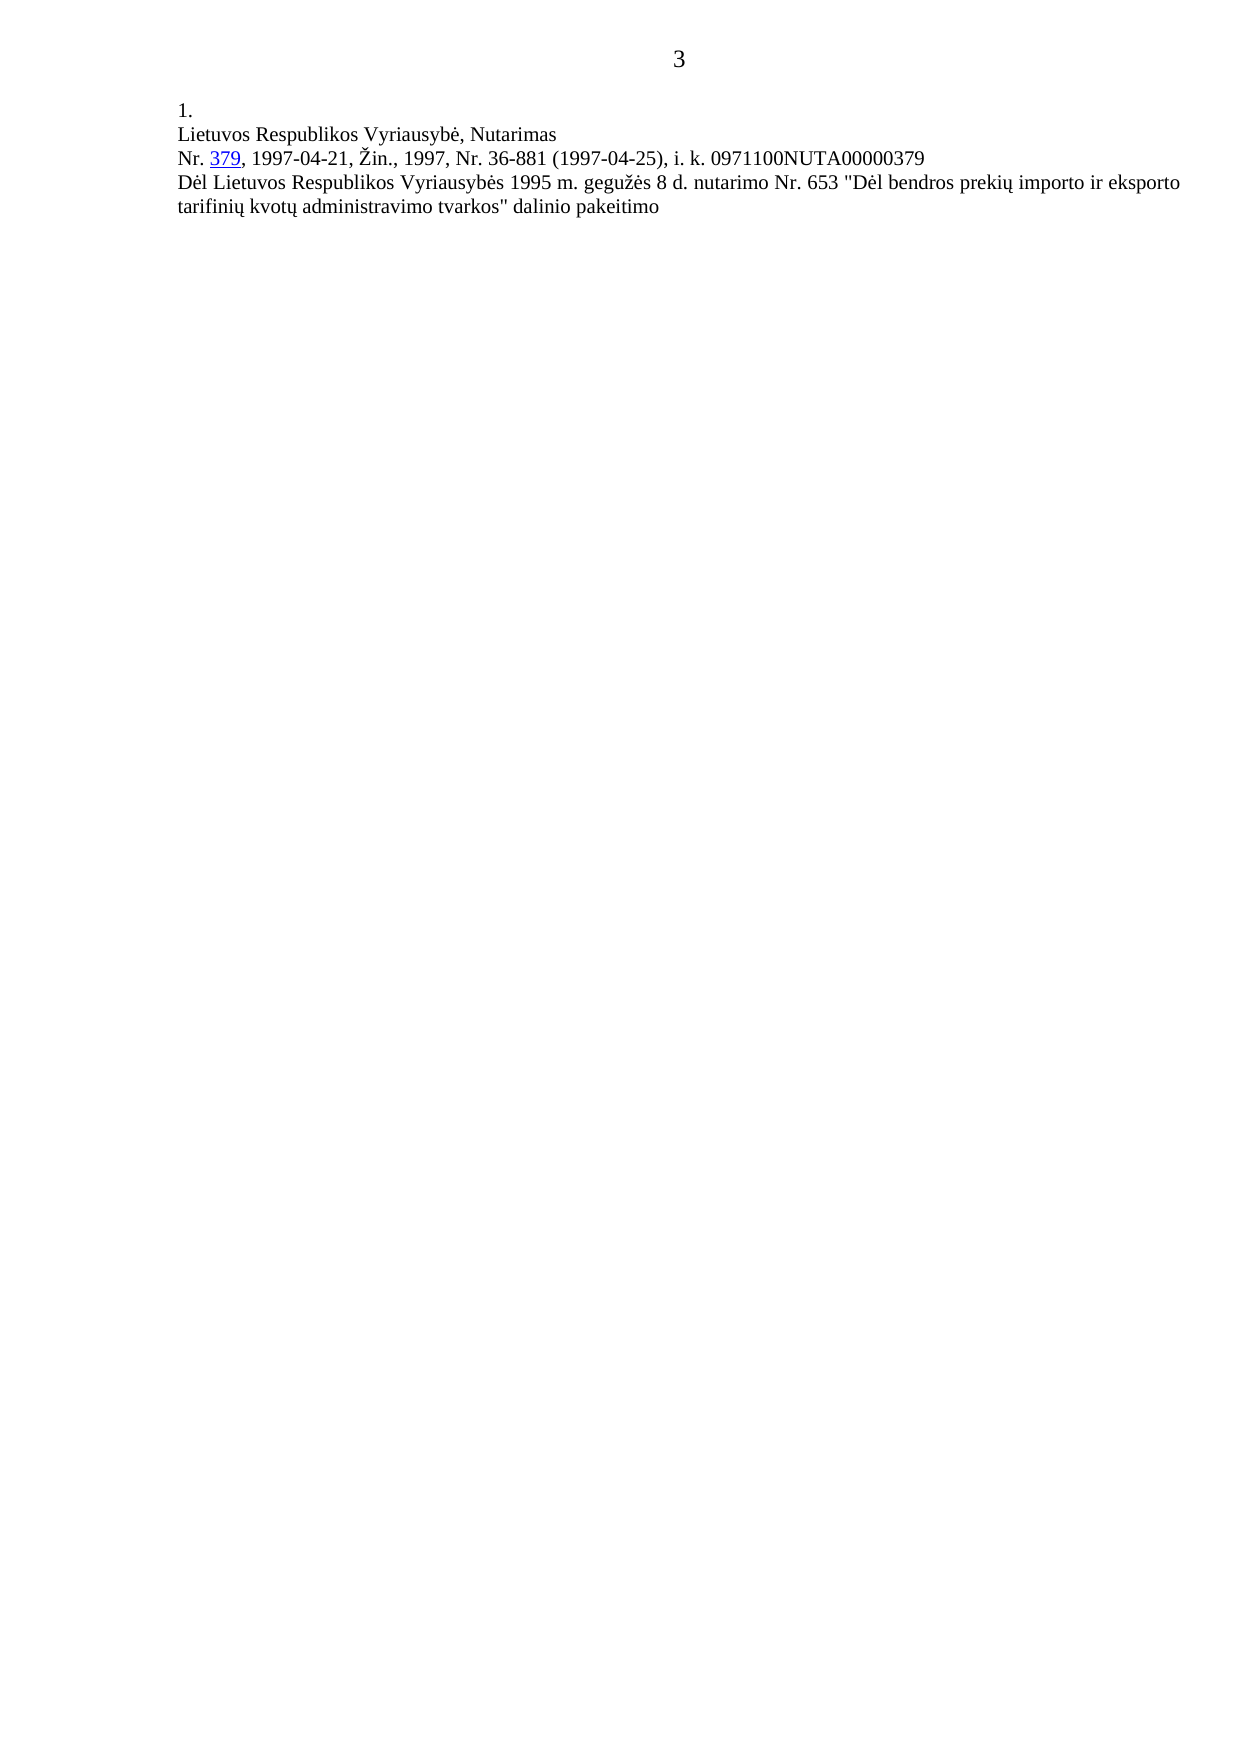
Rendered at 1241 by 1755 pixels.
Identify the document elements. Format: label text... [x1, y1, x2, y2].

text 1. [177, 98, 1181, 122]
text Nr. 379, 1997-04-21, Žin., 1997, Nr. 36-881 (1997-04-25), i. k. 0971100NUTA00000379 [177, 146, 1181, 170]
text Lietuvos Respublikos Vyriausybė, Nutarimas [177, 122, 1181, 146]
text Dėl Lietuvos Respublikos Vyriausybės 1995 m. gegužės 8 d. nutarimo Nr. 653 "Dėl bendros prekių importo ir eksporto tarifinių kvotų administravimo tvarkos" dalinio pakeitimo [177, 170, 1181, 218]
